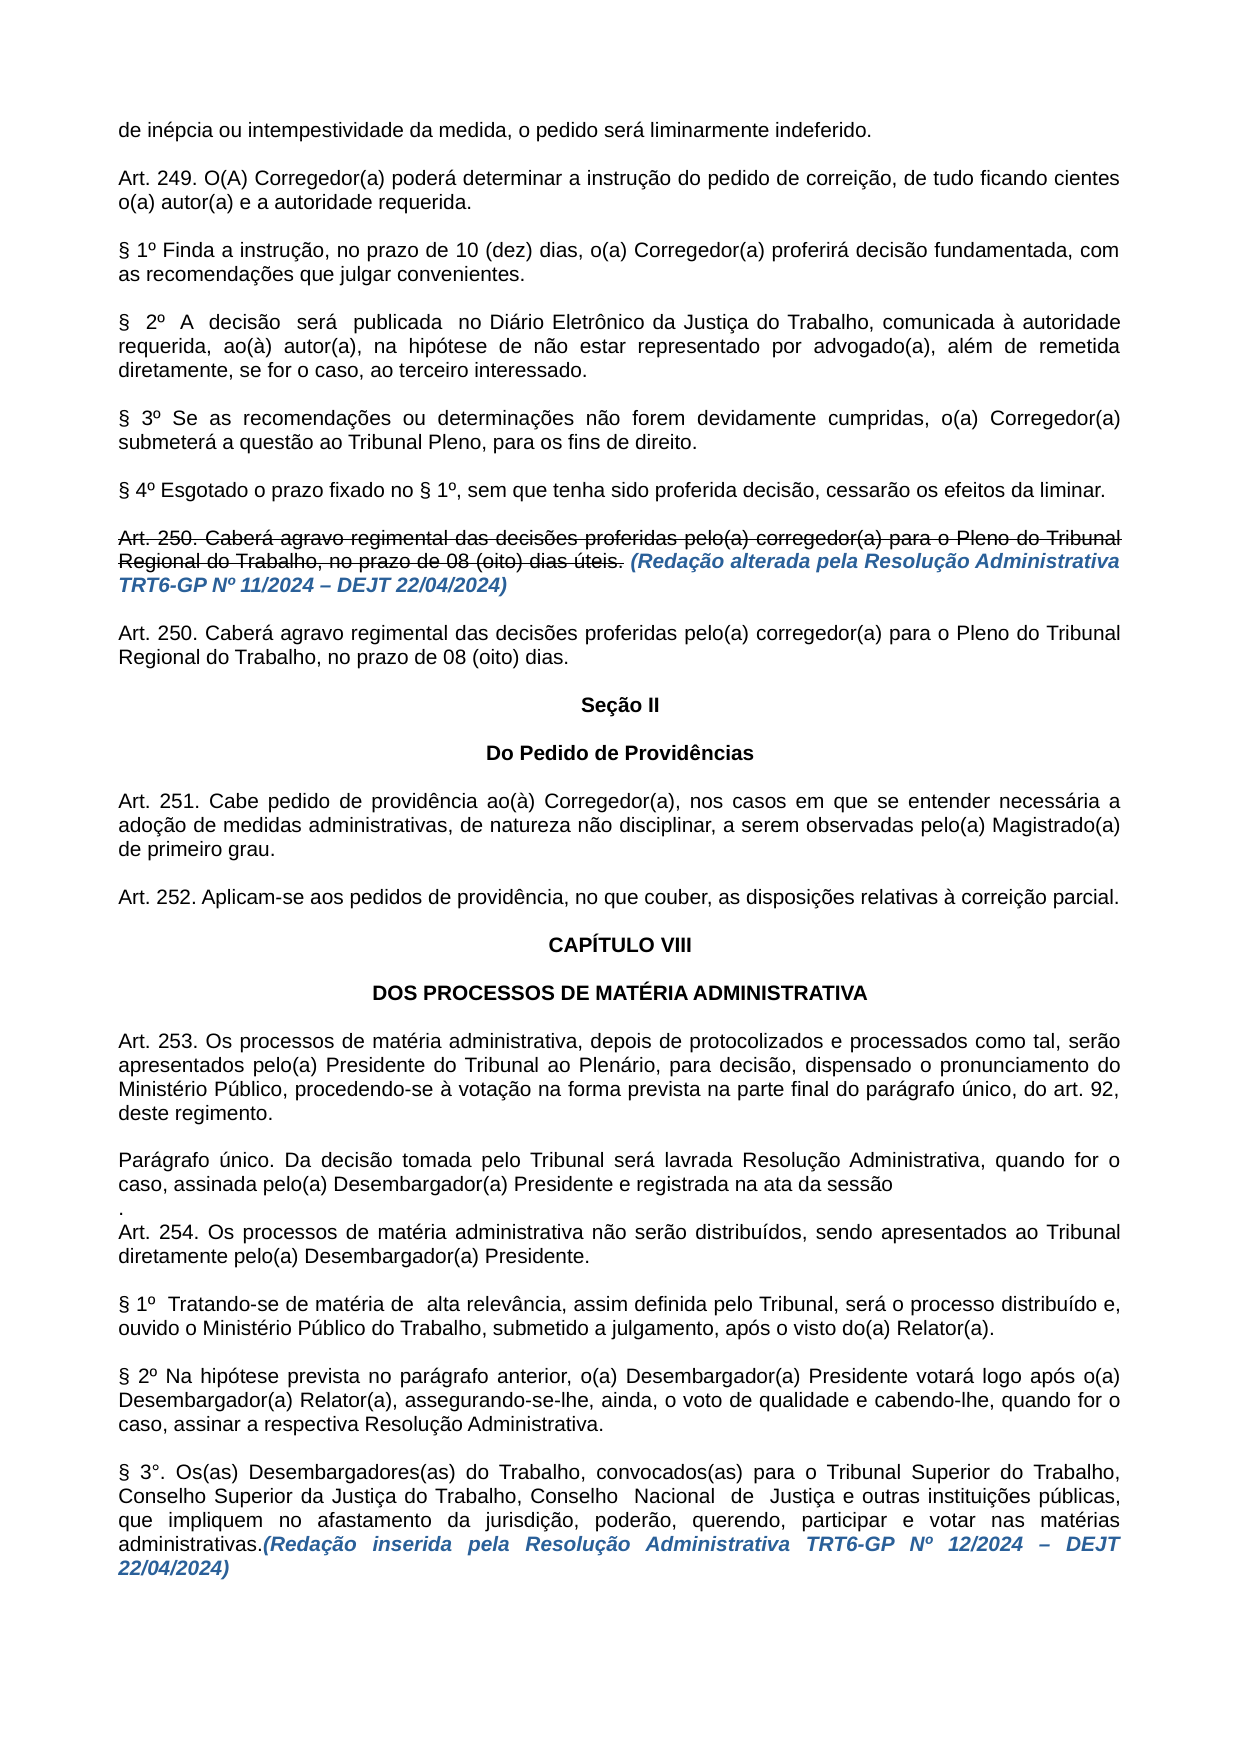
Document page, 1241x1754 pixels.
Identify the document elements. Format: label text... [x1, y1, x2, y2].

text Art. 253. Os processos de matéria administrativa, depois de protocolizados e processados como tal, serão apresentados pelo(a) Presidente do Tribunal ao Plenário, para decisão, dispensado o pronunciamento do Ministério Público, procedendo-se à votação na forma prevista na parte final do parágrafo único, do art. 92, deste regimento. [118, 1028, 1122, 1124]
text § 1º Tratando-se de matéria de alta relevância, assim definida pelo Tribunal, será o processo distribuído e, ouvido o Ministério Público do Trabalho, submetido a julgamento, após o visto do(a) Relator(a). [118, 1292, 1122, 1340]
text de inépcia ou intempestividade da medida, o pedido será liminarmente indeferido. [118, 118, 1122, 142]
text § 4º Esgotado o prazo fixado no § 1º, sem que tenha sido proferida decisão, cessarão os efeitos da liminar. [118, 477, 1122, 501]
text Parágrafo único. Da decisão tomada pelo Tribunal será lavrada Resolução Administrativa, quando for o caso, assinada pelo(a) Desembargador(a) Presidente e registrada na ata da sessão [118, 1148, 1122, 1196]
text Art. 254. Os processos de matéria administrativa não serão distribuídos, sendo apresentados ao Tribunal diretamente pelo(a) Desembargador(a) Presidente. [118, 1220, 1122, 1268]
text Art. 250. Caberá agravo regimental das decisões proferidas pelo(a) corregedor(a) para o Pleno do Tribunal Regional do Trabalho, no prazo de 08 (oito) dias úteis. (Redação alterada pela Resolução Administrativa TRT6-GP Nº 11/2024 – DEJT 22/04/2024) [118, 540, 1122, 597]
text CAPÍTULO VIII [118, 933, 1122, 957]
text Art. 251. Cabe pedido de providência ao(à) Corregedor(a), nos casos em que se entender necessária a adoção de medidas administrativas, de natureza não disciplinar, a serem observadas pelo(a) Magistrado(a) de primeiro grau. [118, 789, 1122, 861]
text Do Pedido de Providências [118, 741, 1122, 765]
text DOS PROCESSOS DE MATÉRIA ADMINISTRATIVA [118, 981, 1122, 1004]
text Seção II [118, 693, 1122, 717]
text § 2º A decisão será publicada no Diário Eletrônico da Justiça do Trabalho, comunicada à autoridade requerida, ao(à) autor(a), na hipótese de não estar representado por advogado(a), além de remetida diretamente, se for o caso, ao terceiro interessado. [118, 310, 1122, 382]
text § 2º Na hipótese prevista no parágrafo anterior, o(a) Desembargador(a) Presidente votará logo após o(a) Desembargador(a) Relator(a), assegurando-se-lhe, ainda, o voto de qualidade e cabendo-lhe, quando for o caso, assinar a respectiva Resolução Administrativa. [118, 1364, 1122, 1436]
text Art. 252. Aplicam-se aos pedidos de providência, no que couber, as disposições relativas à correição parcial. [118, 885, 1122, 909]
text . [118, 1196, 1122, 1220]
text § 3°. Os(as) Desembargadores(as) do Trabalho, convocados(as) para o Tribunal Superior do Trabalho, Conselho Superior da Justiça do Trabalho, Conselho Nacional de Justiça e outras instituições públicas, que impliquem no afastamento da jurisdição, poderão, querendo, participar e votar nas matérias administrativas.(Redação inserida pela Resolução Administrativa TRT6-GP Nº 12/2024 – DEJT 22/04/2024) [118, 1460, 1122, 1579]
text Art. 249. O(A) Corregedor(a) poderá determinar a instrução do pedido de correição, de tudo ficando cientes o(a) autor(a) e a autoridade requerida. [118, 166, 1122, 214]
text Art. 250. Caberá agravo regimental das decisões proferidas pelo(a) corregedor(a) para o Pleno do Tribunal Regional do Trabalho, no prazo de 08 (oito) dias úteis. (Redação alterada pela Resolução Administrativa TRT6-GP Nº 11/2024 – DEJT 22/04/2024) [118, 525, 1122, 539]
text Art. 250. Caberá agravo regimental das decisões proferidas pelo(a) corregedor(a) para o Pleno do Tribunal Regional do Trabalho, no prazo de 08 (oito) dias. [118, 621, 1122, 669]
text § 3º Se as recomendações ou determinações não forem devidamente cumpridas, o(a) Corregedor(a) submeterá a questão ao Tribunal Pleno, para os fins de direito. [118, 406, 1122, 453]
text § 1º Finda a instrução, no prazo de 10 (dez) dias, o(a) Corregedor(a) proferirá decisão fundamentada, com as recomendações que julgar convenientes. [118, 238, 1122, 286]
